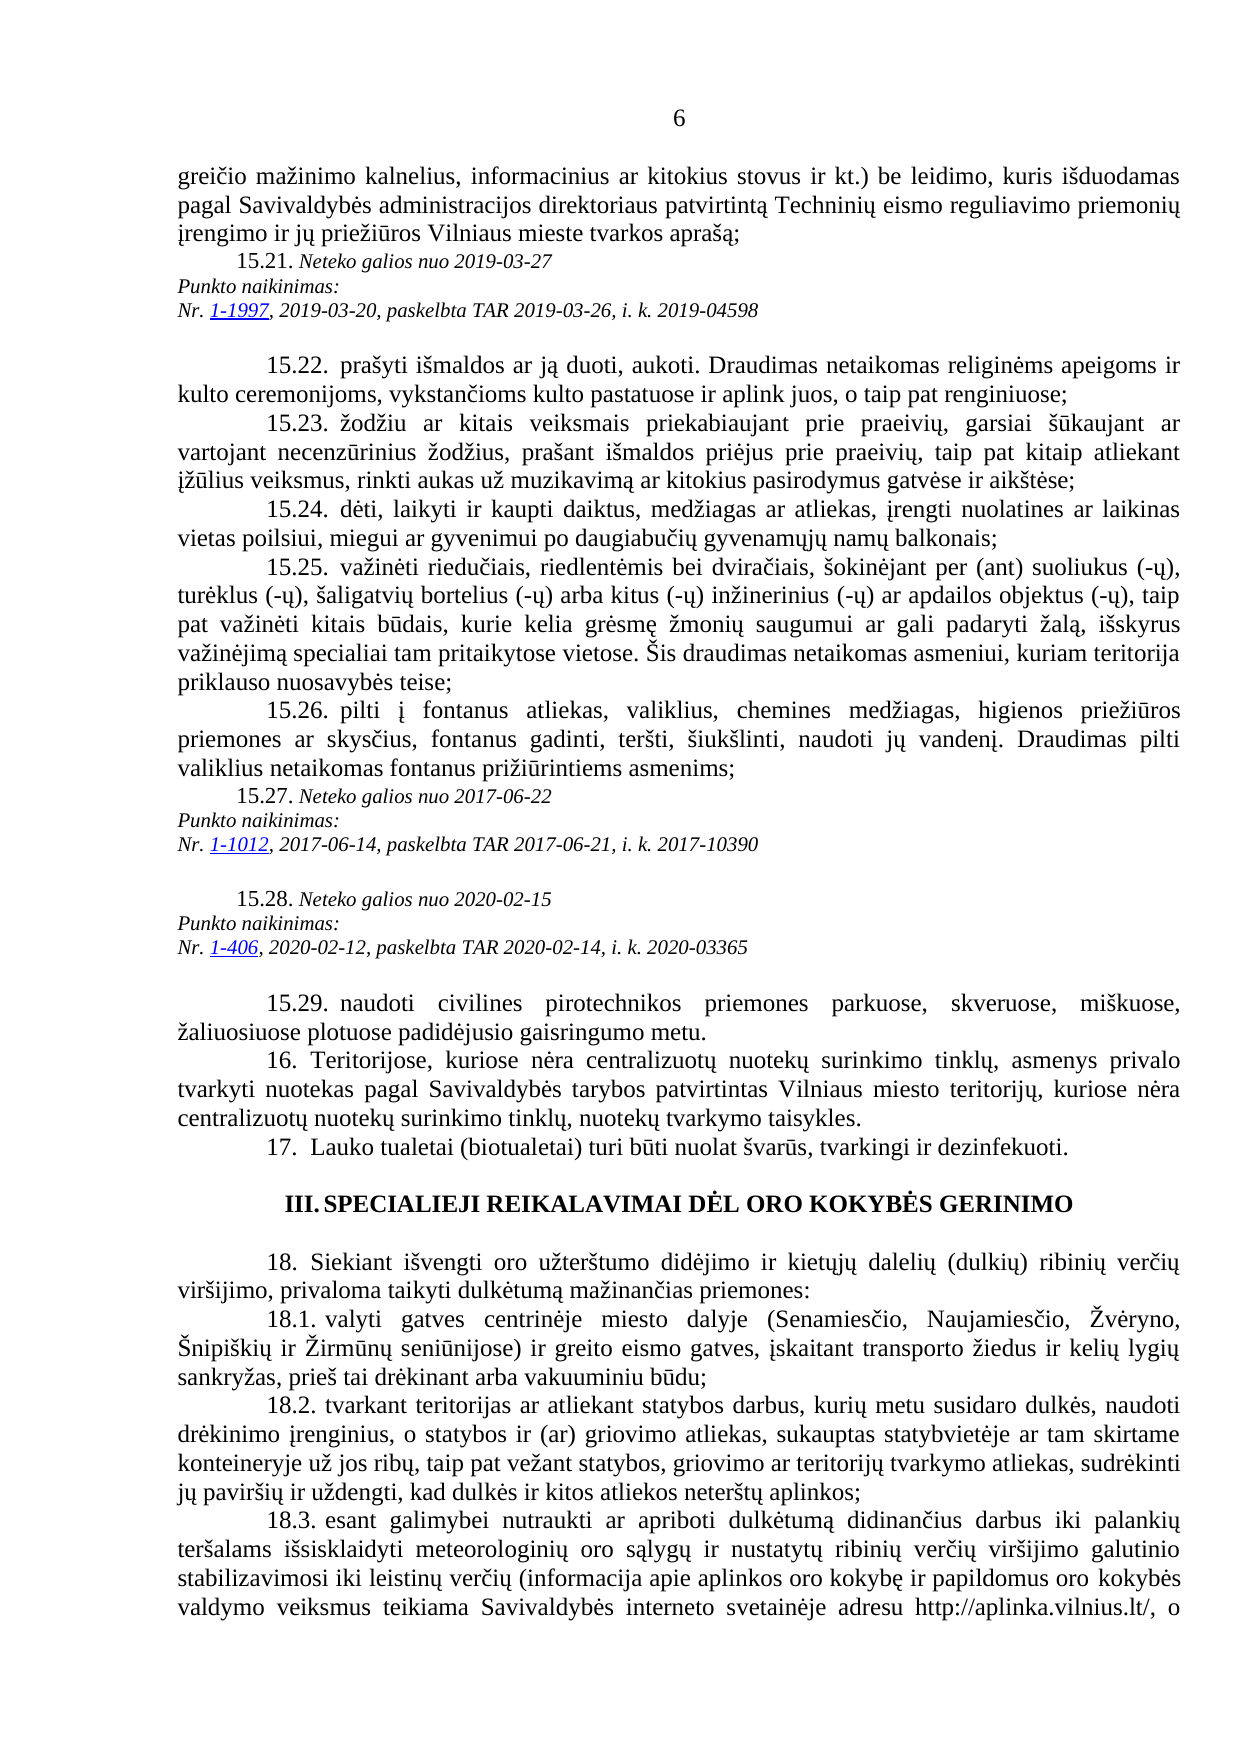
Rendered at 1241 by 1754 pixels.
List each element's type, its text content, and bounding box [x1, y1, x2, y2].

text greičio mažinimo kalnelius, informacinius ar kitokius stovus ir kt.) be leidimo, kuris išduodamas pagal Savivaldybės administracijos direktoriaus patvirtintą Techninių eismo reguliavimo priemonių įrengimo ir jų priežiūros Vilniaus mieste tvarkos aprašą; [177, 161, 1181, 247]
text 15.22. prašyti išmaldos ar ją duoti, aukoti. Draudimas netaikomas religinėms apeigoms ir kulto ceremonijoms, vykstančioms kulto pastatuose ir aplink juos, o taip pat renginiuose; [177, 350, 1181, 408]
text 15.29. naudoti civilines pirotechnikos priemones parkuose, skveruose, miškuose, žaliuosiuose plotuose padidėjusio gaisringumo metu. [177, 988, 1181, 1046]
text 18.3. esant galimybei nutraukti ar apriboti dulkėtumą didinančius darbus iki palankių teršalams išsisklaidyti meteorologinių oro sąlygų ir nustatytų ribinių verčių viršijimo galutinio stabilizavimosi iki leistinų verčių (informacija apie aplinkos oro kokybę ir papildomus oro kokybės valdymo veiksmus teikiama Savivaldybės interneto svetainėje adresu http://aplinka.vilnius.lt/, o [177, 1506, 1181, 1621]
text 18. Siekiant išvengti oro užterštumo didėjimo ir kietųjų dalelių (dulkių) ribinių verčių viršijimo, privaloma taikyti dulkėtumą mažinančias priemones: [177, 1247, 1181, 1304]
subtitle III. SPECIALIEJI REIKALAVIMAI DĖL ORO KOKYBĖS GERINIMO [177, 1189, 1181, 1218]
text 15.23. žodžiu ar kitais veiksmais priekabiaujant prie praeivių, garsiai šūkaujant ar vartojant necenzūrinius žodžius, prašant išmaldos priėjus prie praeivių, taip pat kitaip atliekant įžūlius veiksmus, rinkti aukas už muzikavimą ar kitokius pasirodymus gatvėse ir aikštėse; [177, 408, 1181, 494]
text 17. Lauko tualetai (biotualetai) turi būti nuolat švarūs, tvarkingi ir dezinfekuoti. [177, 1132, 1181, 1161]
text Punkto naikinimas: [177, 273, 1181, 298]
text Nr. 1-1012, 2017-06-14, paskelbta TAR 2017-06-21, i. k. 2017-10390 [177, 832, 1181, 856]
text 15.21. Neteko galios nuo 2019-03-27 [177, 247, 1181, 273]
text 18.2. tvarkant teritorijas ar atliekant statybos darbus, kurių metu susidaro dulkės, naudoti drėkinimo įrenginius, o statybos ir (ar) griovimo atliekas, sukauptas statybvietėje ar tam skirtame konteineryje už jos ribų, taip pat vežant statybos, griovimo ar teritorijų tvarkymo atliekas, sudrėkinti jų paviršių ir uždengti, kad dulkės ir kitos atliekos neterštų aplinkos; [177, 1391, 1181, 1506]
text 15.25. važinėti riedučiais, riedlentėmis bei dviračiais, šokinėjant per (ant) suoliukus (-ų), turėklus (-ų), šaligatvių bortelius (-ų) arba kitus (-ų) inžinerinius (-ų) ar apdailos objektus (-ų), taip pat važinėti kitais būdais, kurie kelia grėsmę žmonių saugumui ar gali padaryti žalą, išskyrus važinėjimą specialiai tam pritaikytose vietose. Šis draudimas netaikomas asmeniui, kuriam teritorija priklauso nuosavybės teise; [177, 552, 1181, 695]
text 16. Teritorijose, kuriose nėra centralizuotų nuotekų surinkimo tinklų, asmenys privalo tvarkyti nuotekas pagal Savivaldybės tarybos patvirtintas Vilniaus miesto teritorijų, kuriose nėra centralizuotų nuotekų surinkimo tinklų, nuotekų tvarkymo taisykles. [177, 1046, 1181, 1132]
text 15.27. Neteko galios nuo 2017-06-22 [177, 782, 1181, 808]
text 15.26. pilti į fontanus atliekas, valiklius, chemines medžiagas, higienos priežiūros priemones ar skysčius, fontanus gadinti, teršti, šiukšlinti, naudoti jų vandenį. Draudimas pilti valiklius netaikomas fontanus prižiūrintiems asmenims; [177, 695, 1181, 782]
text 15.28. Neteko galios nuo 2020-02-15 [177, 885, 1181, 911]
text Nr. 1-406, 2020-02-12, paskelbta TAR 2020-02-14, i. k. 2020-03365 [177, 935, 1181, 959]
text 15.24. dėti, laikyti ir kaupti daiktus, medžiagas ar atliekas, įrengti nuolatines ar laikinas vietas poilsiui, miegui ar gyvenimui po daugiabučių gyvenamųjų namų balkonais; [177, 494, 1181, 552]
text 18.1. valyti gatves centrinėje miesto dalyje (Senamiesčio, Naujamiesčio, Žvėryno, Šnipiškių ir Žirmūnų seniūnijose) ir greito eismo gatves, įskaitant transporto žiedus ir kelių lygių sankryžas, prieš tai drėkinant arba vakuuminiu būdu; [177, 1304, 1181, 1391]
text Punkto naikinimas: [177, 808, 1181, 832]
text Punkto naikinimas: [177, 911, 1181, 935]
text Nr. 1-1997, 2019-03-20, paskelbta TAR 2019-03-26, i. k. 2019-04598 [177, 298, 1181, 322]
